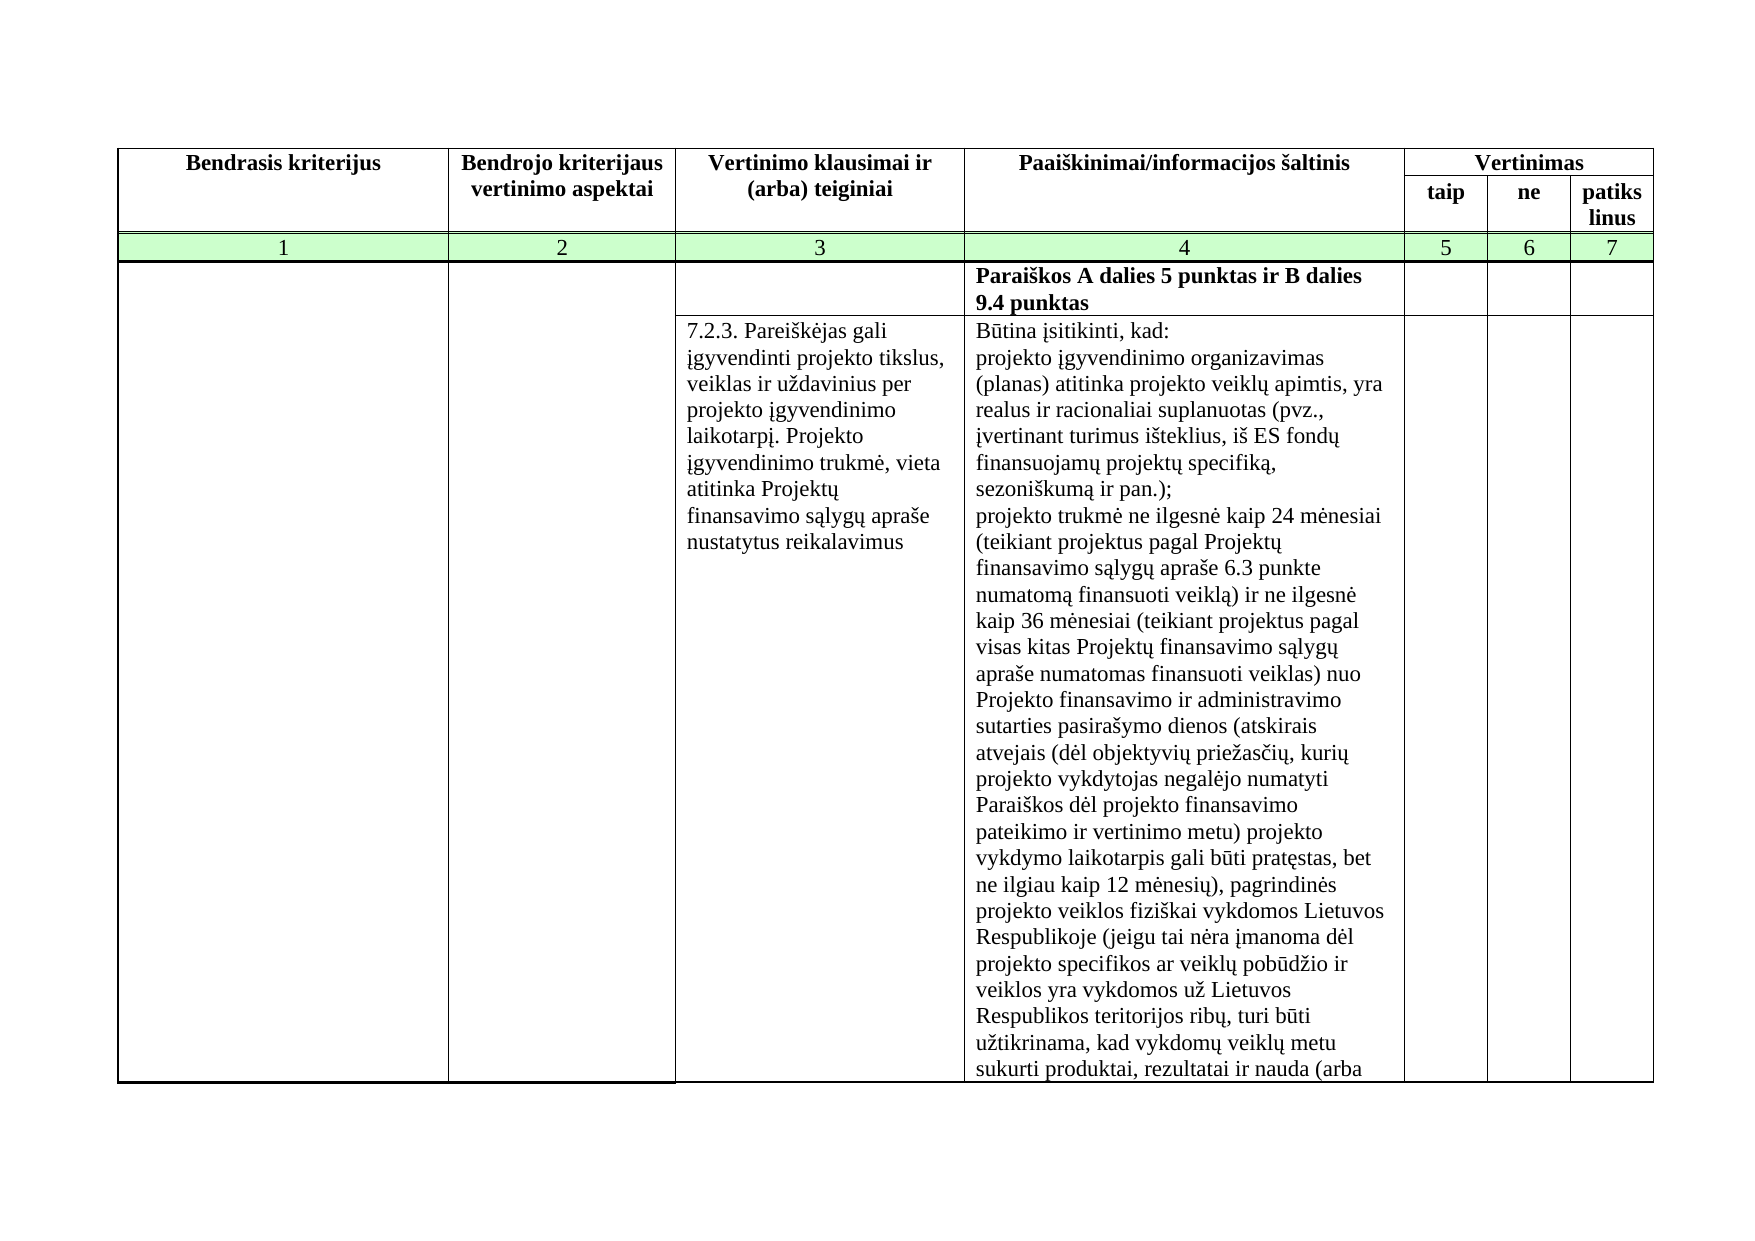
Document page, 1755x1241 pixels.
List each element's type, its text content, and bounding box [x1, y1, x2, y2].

table_cell 5 [1405, 234, 1487, 260]
table_cell patikslinus [1571, 176, 1653, 231]
table_cell [449, 263, 675, 1081]
table_cell [676, 263, 964, 315]
table_cell ne [1488, 176, 1570, 231]
table_cell 6 [1488, 234, 1570, 260]
table_cell [1488, 263, 1570, 315]
table_cell Būtina įsitikinti, kad: projekto įgyvendinimo organizavimas (planas) atitinka projekto veiklų apimtis, yra realus ir racionaliai suplanuotas (pvz., įvertinant turimus išteklius, iš ES fondų finansuojamų projektų specifiką, sezoniškumą ir pan.); projekto trukmė ne ilgesnė kaip 24 mėnesiai (teikiant projektus pagal Projektų finansavimo sąlygų apraše 6.3 punkte numatomą finansuoti veiklą) ir ne ilgesnė kaip 36 mėnesiai (teikiant projektus pagal visas kitas Projektų finansavimo sąlygų apraše numatomas finansuoti veiklas) nuo Projekto finansavimo ir administravimo sutarties pasirašymo dienos (atskirais atvejais (dėl objektyvių priežasčių, kurių projekto vykdytojas negalėjo numatyti Paraiškos dėl projekto finansavimo pateikimo ir vertinimo metu) projekto vykdymo laikotarpis gali būti pratęstas, bet ne ilgiau kaip 12 mėnesių), pagrindinės projekto veiklos fiziškai vykdomos Lietuvos Respublikoje (jeigu tai nėra įmanoma dėl projekto specifikos ar veiklų pobūdžio ir veiklos yra vykdomos už Lietuvos Respublikos teritorijos ribų, turi būti užtikrinama, kad vykdomų veiklų metu sukurti produktai, rezultatai ir nauda (arba [965, 316, 1404, 1081]
table_cell [1571, 316, 1653, 1081]
table_header Paaiškinimai/informacijos šaltinis [965, 149, 1404, 231]
table_cell 7.2.3. Pareiškėjas gali įgyvendinti projekto tikslus, veiklas ir uždavinius per projekto įgyvendinimo laikotarpį. Projekto įgyvendinimo trukmė, vieta atitinka Projektų finansavimo sąlygų apraše nustatytus reikalavimus [676, 316, 964, 1081]
table_header Vertinimo klausimai ir (arba) teiginiai [676, 149, 964, 231]
table_cell [1571, 263, 1653, 315]
table_header Vertinimas [1405, 149, 1653, 175]
table_cell taip [1405, 176, 1487, 231]
table_cell [1488, 316, 1570, 1081]
table_cell 2 [449, 234, 675, 260]
table_cell [1405, 316, 1487, 1081]
table_cell 3 [676, 234, 964, 260]
table_cell Paraiškos A dalies 5 punktas ir B dalies 9.4 punktas [965, 263, 1404, 315]
table_cell [119, 263, 448, 1081]
table_cell [1405, 263, 1487, 315]
table_cell 7 [1571, 234, 1653, 260]
table_cell 1 [119, 234, 448, 260]
table_cell 4 [965, 234, 1404, 260]
table_header Bendrasis kriterijus [119, 149, 448, 231]
table_header Bendrojo kriterijaus vertinimo aspektai [449, 149, 675, 231]
